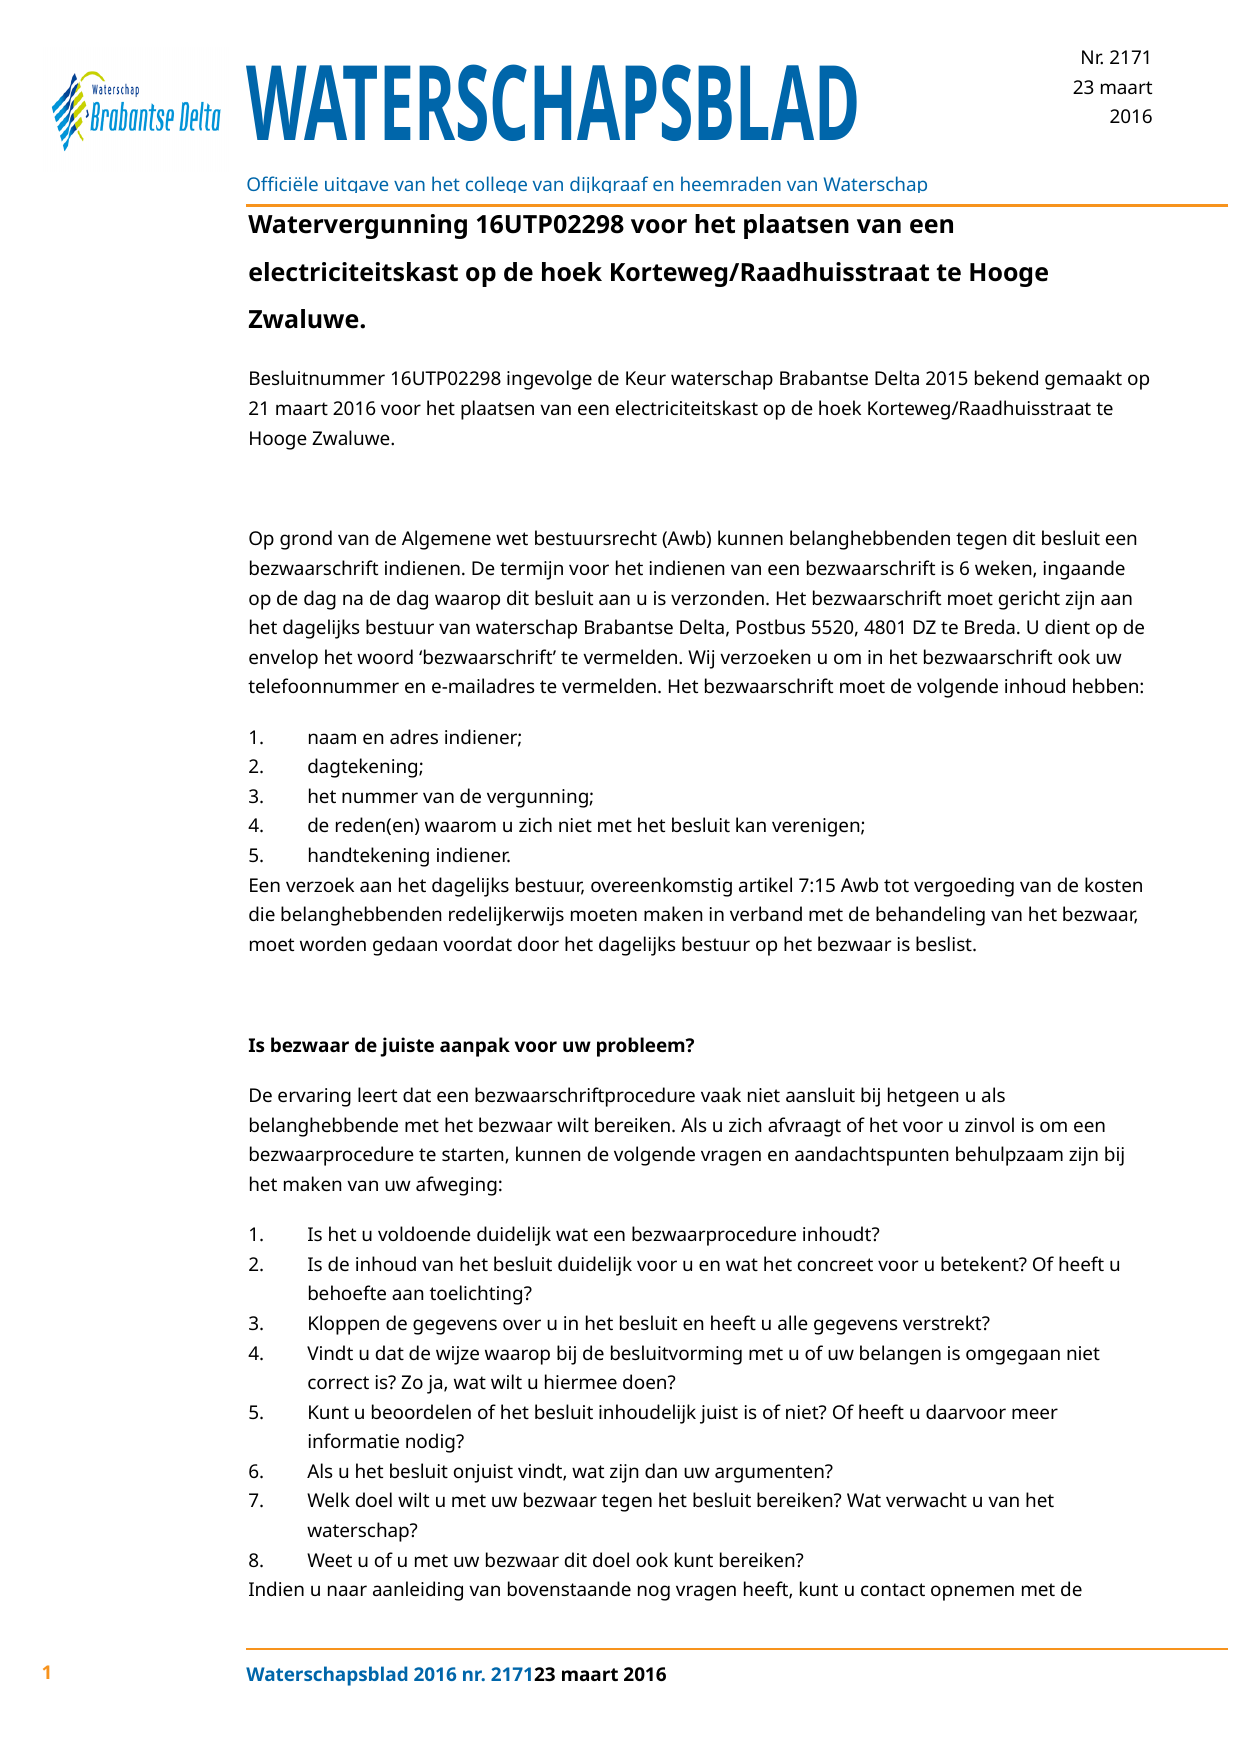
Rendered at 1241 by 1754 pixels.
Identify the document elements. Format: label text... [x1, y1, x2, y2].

text Op grond van de Algemene wet bestuursrecht (Awb) kunnen belanghebbenden tegen dit besluit een bezwaarschrift indienen. De termijn voor het indienen van een bezwaarschrift is 6 weken, ingaande op de dag na de dag waarop dit besluit aan u is verzonden. Het bezwaarschrift moet gericht zijn aan het dagelijks bestuur van waterschap Brabantse Delta, Postbus 5520, 4801 DZ te Breda. U dient op de envelop het woord ‘bezwaarschrift’ te vermelden. Wij verzoeken u om in het bezwaarschrift ook uw telefoonnummer en e‑mailadres te vermelden. Het bezwaarschrift moet de volgende inhoud hebben: [248, 526, 1152, 699]
list Vindt u dat de wijze waarop bij de besluitvorming met u of uw belangen is omgegaan niet correct is? Zo ja, wat wilt u hiermee doen? [248, 1340, 1152, 1395]
text De ervaring leert dat een bezwaarschriftprocedure vaak niet aansluit bij hetgeen u als belanghebbende met het bezwaar wilt bereiken. Als u zich afvraagt of het voor u zinvol is om een bezwaarprocedure te starten, kunnen de volgende vragen en aandachtspunten behulpzaam zijn bij het maken van uw afweging: [248, 1082, 1152, 1197]
text Watervergunning 16UTP02298 voor het plaatsen van een electriciteitskast op de hoek Korteweg/Raadhuisstraat te Hooge Zwaluwe. [248, 207, 1152, 336]
text Een verzoek aan het dagelijks bestuur, overeenkomstig artikel 7:15 Awb tot vergoeding van de kosten die belanghebbenden redelijkerwijs moeten maken in verband met de behandeling van het bezwaar, moet worden gedaan voordat door het dagelijks bestuur op het bezwaar is beslist. [248, 872, 1152, 957]
list Kloppen de gegevens over u in het besluit en heeft u alle gegevens verstrekt? [248, 1310, 1152, 1336]
list Als u het besluit onjuist vindt, wat zijn dan uw argumenten? [248, 1458, 1152, 1484]
text Besluitnummer 16UTP02298 ingevolge de Keur waterschap Brabantse Delta 2015 bekend gemaakt op 21 maart 2016 voor het plaatsen van een electriciteitskast op de hoek Korteweg/Raadhuisstraat te Hooge Zwaluwe. [248, 366, 1152, 450]
list dagtekening; [248, 753, 1152, 779]
list de reden(en) waarom u zich niet met het besluit kan verenigen; [248, 813, 1152, 838]
list handtekening indiener. [248, 842, 1152, 868]
list Is het u voldoende duidelijk wat een bezwaarprocedure inhoudt? [248, 1221, 1152, 1247]
list naam en adres indiener; [248, 724, 1152, 749]
picture [41, 47, 231, 172]
list het nummer van de vergunning; [248, 783, 1152, 809]
list Is de inhoud van het besluit duidelijk voor u en wat het concreet voor u betekent? Of heeft u behoefte aan toelichting? [248, 1251, 1152, 1306]
text Is bezwaar de juiste aanpak voor uw probleem? [248, 1032, 1152, 1057]
list Weet u of u met uw bezwaar dit doel ook kunt bereiken? [248, 1547, 1152, 1572]
list Kunt u beoordelen of het besluit inhoudelijk juist is of niet? Of heeft u daarvoor meer informatie nodig? [248, 1399, 1152, 1454]
list Welk doel wilt u met uw bezwaar tegen het besluit bereiken? Wat verwacht u van het waterschap? [248, 1488, 1152, 1543]
text Indien u naar aanleiding van bovenstaande nog vragen heeft, kunt u contact opnemen met de [248, 1576, 1152, 1602]
